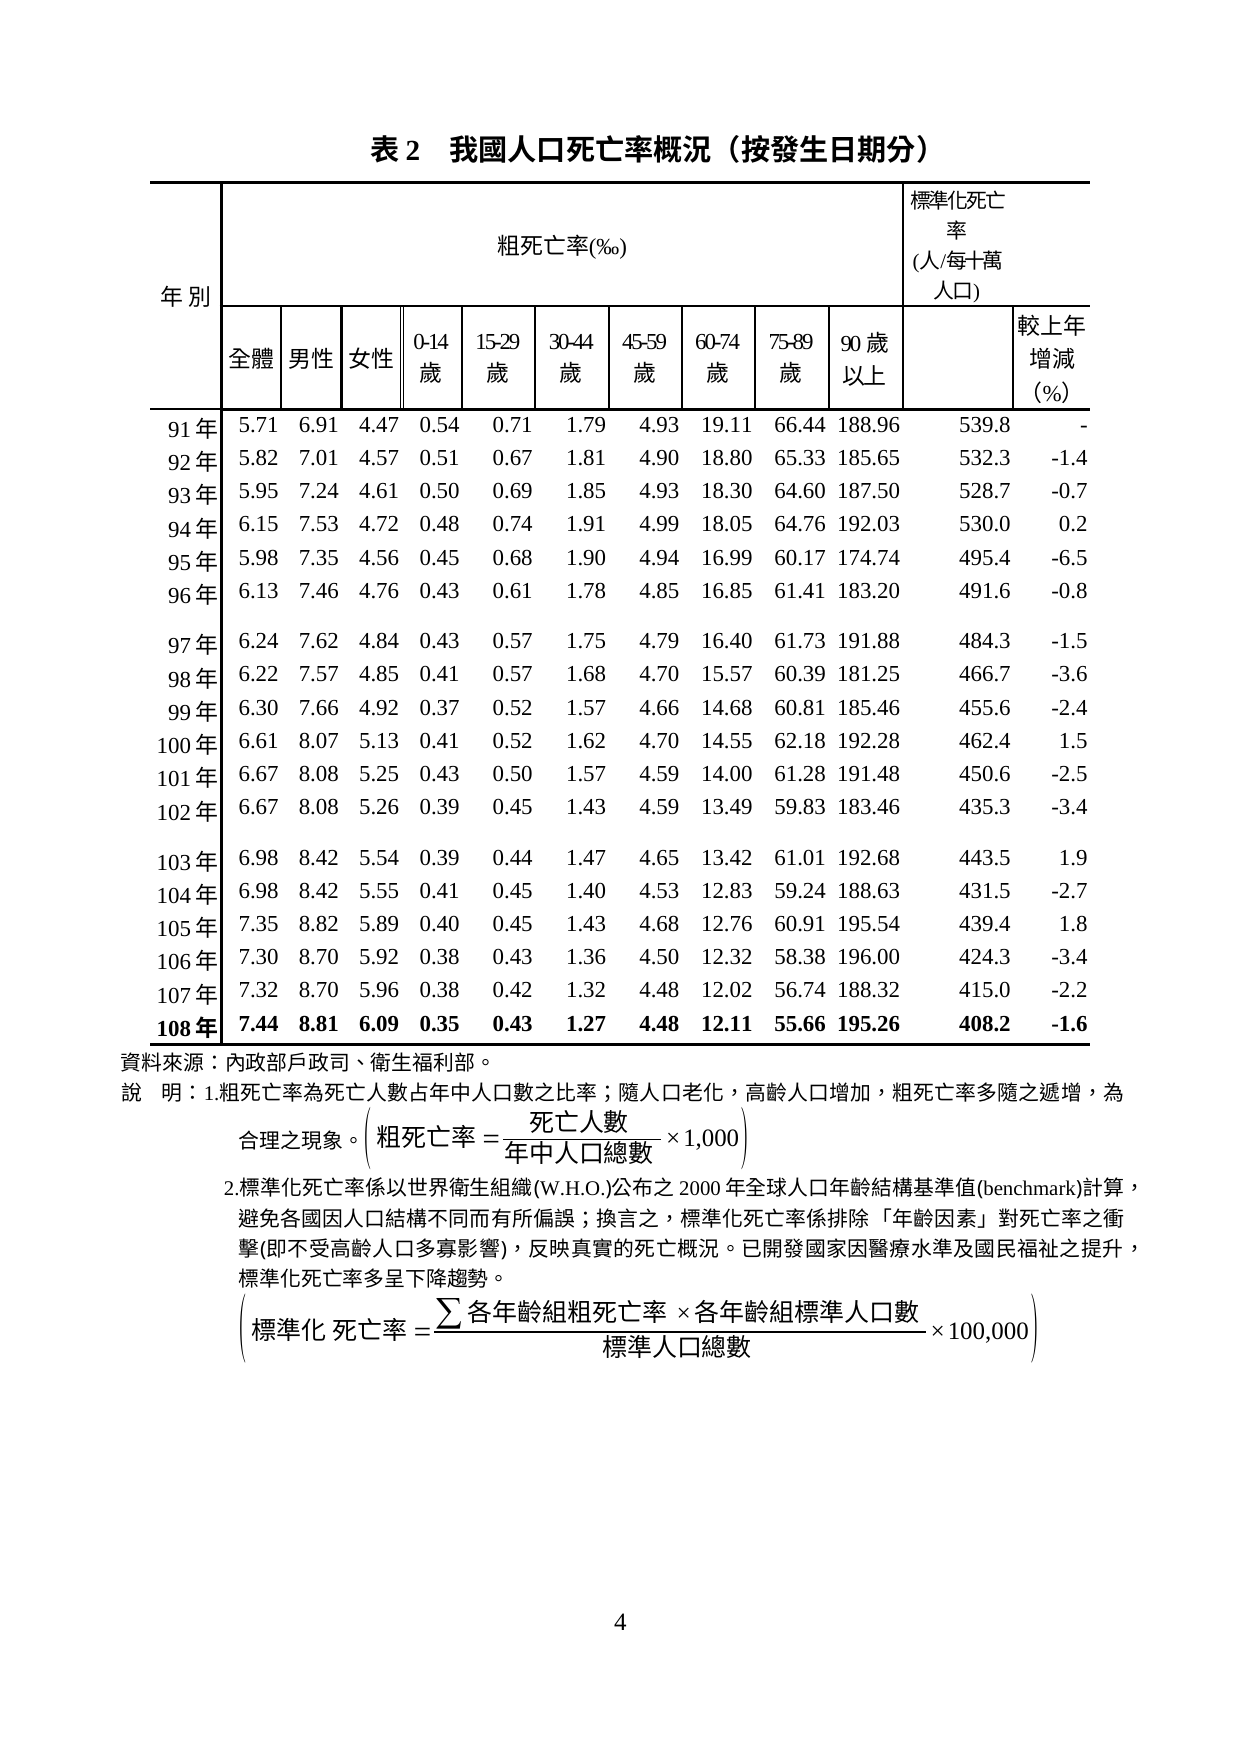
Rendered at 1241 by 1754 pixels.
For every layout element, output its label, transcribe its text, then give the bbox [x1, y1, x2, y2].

table_cell 5.55 [341, 877, 402, 910]
table_cell 7.01 [281, 444, 341, 477]
table_cell 8.08 [281, 793, 341, 843]
table_cell 61.01 [755, 844, 828, 877]
table_cell 0.45 [402, 544, 462, 577]
table_cell 528.7 [903, 477, 1013, 511]
table_cell 1.47 [535, 844, 609, 877]
table_cell 1.62 [535, 727, 609, 760]
table_cell 183.20 [829, 577, 903, 627]
table_cell 0.51 [402, 444, 462, 477]
table_cell 495.4 [903, 544, 1013, 577]
table_cell 0.54 [402, 411, 462, 444]
table_cell 191.48 [829, 760, 903, 793]
table_cell 15.57 [682, 660, 755, 694]
table_cell 0.39 [402, 844, 462, 877]
table_cell 56.74 [755, 976, 828, 1010]
table_cell -1.4 [1013, 444, 1090, 477]
table_cell 0.45 [462, 877, 535, 910]
table_cell 1.81 [535, 444, 609, 477]
table_cell 90歲 以上 [830, 307, 902, 408]
table_cell 1.9 [1013, 844, 1090, 877]
table_cell 30-44歲 [536, 307, 608, 408]
table_cell 0.50 [462, 760, 535, 793]
table_cell 0.37 [402, 694, 462, 727]
table_cell 4.50 [609, 943, 682, 976]
table_cell 0.42 [462, 976, 535, 1010]
table_cell 108年 [150, 1010, 220, 1043]
table_cell 5.98 [223, 544, 281, 577]
table_cell -2.5 [1013, 760, 1090, 793]
table_cell 1.79 [535, 411, 609, 444]
table_cell 64.76 [755, 511, 828, 544]
table_cell 4.85 [609, 577, 682, 627]
table_cell 6.15 [223, 511, 281, 544]
table_cell 較上年增減 （%） [1014, 307, 1090, 408]
table_header 標準化死亡率 (人/每十萬人口) [904, 184, 1013, 305]
table_cell -2.7 [1013, 877, 1090, 910]
table_cell 59.24 [755, 877, 828, 910]
table_cell 0.41 [402, 660, 462, 694]
table_cell -2.2 [1013, 976, 1090, 1010]
table_cell 408.2 [903, 1010, 1013, 1043]
table_cell 8.42 [281, 844, 341, 877]
table_cell 195.26 [829, 1010, 903, 1043]
table_cell 60.39 [755, 660, 828, 694]
table_cell 6.67 [223, 760, 281, 793]
text 表2 我國人口死亡率概況（按發生日期分） [225, 126, 1090, 168]
table_header 年 別 [150, 184, 220, 408]
table_cell 491.6 [903, 577, 1013, 627]
table_cell 55.66 [755, 1010, 828, 1043]
table_cell 8.81 [281, 1010, 341, 1043]
table_cell 60.81 [755, 694, 828, 727]
table_cell 60.17 [755, 544, 828, 577]
table_cell 75-89歲 [756, 307, 828, 408]
table_cell 61.73 [755, 627, 828, 660]
table_cell 18.05 [682, 511, 755, 544]
table_cell 13.49 [682, 793, 755, 843]
table_cell 64.60 [755, 477, 828, 511]
table_cell 4.48 [609, 976, 682, 1010]
table_cell 443.5 [903, 844, 1013, 877]
table_cell 4.48 [609, 1010, 682, 1043]
table_cell 12.11 [682, 1010, 755, 1043]
table_cell 187.50 [829, 477, 903, 511]
table_cell 102年 [150, 793, 220, 843]
table_cell 6.61 [223, 727, 281, 760]
table_cell 1.90 [535, 544, 609, 577]
table_cell 13.42 [682, 844, 755, 877]
table_cell 104年 [150, 877, 220, 910]
table_cell 103年 [150, 844, 220, 877]
table_cell 5.25 [341, 760, 402, 793]
table_cell -0.8 [1013, 577, 1090, 627]
table_cell 1.40 [535, 877, 609, 910]
table_cell 1.43 [535, 910, 609, 943]
table_cell 16.85 [682, 577, 755, 627]
table_cell 全體 [223, 307, 280, 408]
table_cell 60.91 [755, 910, 828, 943]
text 說 明：1.粗死亡率為死亡人數占年中人口數之比率；隨人口老化，高齡人口增加，粗死亡率多隨之遞增，為合理之現象。 [121, 1076, 1124, 1172]
table_cell 1.36 [535, 943, 609, 976]
table_cell 191.88 [829, 627, 903, 660]
table_cell 5.71 [223, 411, 281, 444]
table_cell 4.66 [609, 694, 682, 727]
table_cell 6.09 [341, 1010, 402, 1043]
table_cell 7.53 [281, 511, 341, 544]
table_cell 1.78 [535, 577, 609, 627]
table_cell 4.47 [341, 411, 402, 444]
table_cell 435.3 [903, 793, 1013, 843]
table_cell 8.08 [281, 760, 341, 793]
table_cell 16.99 [682, 544, 755, 577]
table_cell 7.62 [281, 627, 341, 660]
table_cell 174.74 [829, 544, 903, 577]
table_cell 0.57 [462, 627, 535, 660]
table_cell 5.13 [341, 727, 402, 760]
table_cell -1.5 [1013, 627, 1090, 660]
table_cell 62.18 [755, 727, 828, 760]
table_cell 8.70 [281, 976, 341, 1010]
table_cell 58.38 [755, 943, 828, 976]
table_cell 7.35 [223, 910, 281, 943]
table_cell 7.24 [281, 477, 341, 511]
table_cell 7.30 [223, 943, 281, 976]
table_cell 0.61 [462, 577, 535, 627]
table_cell 0.52 [462, 694, 535, 727]
table_cell 18.80 [682, 444, 755, 477]
table_cell 5.82 [223, 444, 281, 477]
table_cell -3.6 [1013, 660, 1090, 694]
table_cell 4.93 [609, 411, 682, 444]
table_cell 12.83 [682, 877, 755, 910]
table_cell 415.0 [903, 976, 1013, 1010]
table_cell 女性 [343, 307, 400, 408]
table_cell 15-29歲 [463, 307, 534, 408]
table_cell 65.33 [755, 444, 828, 477]
table_cell 188.32 [829, 976, 903, 1010]
table_cell 4.93 [609, 477, 682, 511]
table_cell 7.32 [223, 976, 281, 1010]
table_cell 0.38 [402, 976, 462, 1010]
table_cell 192.68 [829, 844, 903, 877]
table_cell 5.96 [341, 976, 402, 1010]
table_cell 4.61 [341, 477, 402, 511]
table_cell 0.69 [462, 477, 535, 511]
table_cell 7.35 [281, 544, 341, 577]
table_cell 45-59歲 [610, 307, 681, 408]
table_cell 0.57 [462, 660, 535, 694]
table_cell 532.3 [903, 444, 1013, 477]
table_cell 8.42 [281, 877, 341, 910]
table_cell 4.65 [609, 844, 682, 877]
table_cell 0.43 [462, 943, 535, 976]
table_cell 92年 [150, 444, 220, 477]
table_cell 192.03 [829, 511, 903, 544]
table_cell 424.3 [903, 943, 1013, 976]
table_cell 431.5 [903, 877, 1013, 910]
table_cell -2.4 [1013, 694, 1090, 727]
table_cell 0.68 [462, 544, 535, 577]
table_cell 16.40 [682, 627, 755, 660]
table_cell 1.32 [535, 976, 609, 1010]
table_cell 539.8 [903, 411, 1013, 444]
table_cell 0.41 [402, 877, 462, 910]
table_cell 4.84 [341, 627, 402, 660]
table_cell 530.0 [903, 511, 1013, 544]
table_cell 4.59 [609, 793, 682, 843]
table_cell 1.57 [535, 694, 609, 727]
table_cell 0.43 [402, 577, 462, 627]
table_cell 14.55 [682, 727, 755, 760]
table_cell [904, 307, 1012, 408]
table_cell 14.00 [682, 760, 755, 793]
table_cell 14.68 [682, 694, 755, 727]
table_cell 5.89 [341, 910, 402, 943]
table_cell 1.43 [535, 793, 609, 843]
table_cell 18.30 [682, 477, 755, 511]
table_cell 6.98 [223, 877, 281, 910]
table_cell 1.27 [535, 1010, 609, 1043]
table_cell 4.92 [341, 694, 402, 727]
table_cell 4.53 [609, 877, 682, 910]
table_cell 1.57 [535, 760, 609, 793]
table_cell 5.95 [223, 477, 281, 511]
table_cell 1.68 [535, 660, 609, 694]
table_header 粗死亡率(‰) [223, 184, 902, 305]
table_cell 181.25 [829, 660, 903, 694]
table_cell 4.76 [341, 577, 402, 627]
table_cell 0.35 [402, 1010, 462, 1043]
table_cell 7.44 [223, 1010, 281, 1043]
table_cell 462.4 [903, 727, 1013, 760]
table_cell 185.46 [829, 694, 903, 727]
table_cell 6.13 [223, 577, 281, 627]
table_cell 0.2 [1013, 511, 1090, 544]
table_cell 98年 [150, 660, 220, 694]
table_cell 男性 [282, 307, 340, 408]
table_cell 196.00 [829, 943, 903, 976]
table_cell 0.74 [462, 511, 535, 544]
table_cell 1.5 [1013, 727, 1090, 760]
table_cell 1.8 [1013, 910, 1090, 943]
table_cell 106年 [150, 943, 220, 976]
table_cell 94年 [150, 511, 220, 544]
table_cell 6.24 [223, 627, 281, 660]
table_cell 0.41 [402, 727, 462, 760]
table_cell 99年 [150, 694, 220, 727]
table_cell 5.92 [341, 943, 402, 976]
table_cell 6.67 [223, 793, 281, 843]
table_cell 95年 [150, 544, 220, 577]
table_cell 59.83 [755, 793, 828, 843]
table_cell 8.82 [281, 910, 341, 943]
table_cell 0-14歲 [404, 307, 461, 408]
table_cell 484.3 [903, 627, 1013, 660]
table_cell 93年 [150, 477, 220, 511]
table_cell 8.70 [281, 943, 341, 976]
table_cell 192.28 [829, 727, 903, 760]
table_cell 61.28 [755, 760, 828, 793]
table_cell 188.96 [829, 411, 903, 444]
table_cell 4.94 [609, 544, 682, 577]
table_cell 7.57 [281, 660, 341, 694]
table_cell 0.67 [462, 444, 535, 477]
table_cell 195.54 [829, 910, 903, 943]
table_cell 7.46 [281, 577, 341, 627]
table_cell 60-74歲 [683, 307, 754, 408]
table_cell 12.32 [682, 943, 755, 976]
table_cell 5.54 [341, 844, 402, 877]
table_cell 100年 [150, 727, 220, 760]
table_cell -0.7 [1013, 477, 1090, 511]
table_cell 466.7 [903, 660, 1013, 694]
table_cell 185.65 [829, 444, 903, 477]
table_cell 6.91 [281, 411, 341, 444]
table_cell 61.41 [755, 577, 828, 627]
table_cell 66.44 [755, 411, 828, 444]
table_cell 96年 [150, 577, 220, 627]
table_header [1013, 184, 1090, 305]
table_cell 4.72 [341, 511, 402, 544]
table_cell 188.63 [829, 877, 903, 910]
table_cell 4.70 [609, 660, 682, 694]
table_cell 4.99 [609, 511, 682, 544]
table_cell 5.26 [341, 793, 402, 843]
table_cell 455.6 [903, 694, 1013, 727]
table_cell 8.07 [281, 727, 341, 760]
table_cell 4.85 [341, 660, 402, 694]
table_cell -3.4 [1013, 793, 1090, 843]
table_cell 450.6 [903, 760, 1013, 793]
table_cell 0.52 [462, 727, 535, 760]
table_cell 101年 [150, 760, 220, 793]
table_cell 4.90 [609, 444, 682, 477]
table_cell 0.45 [462, 910, 535, 943]
table_cell 0.43 [402, 760, 462, 793]
table_cell 183.46 [829, 793, 903, 843]
table_cell 0.71 [462, 411, 535, 444]
table_cell 12.76 [682, 910, 755, 943]
table_cell 6.30 [223, 694, 281, 727]
table_cell 6.98 [223, 844, 281, 877]
table_cell 4.79 [609, 627, 682, 660]
table_cell 0.43 [402, 627, 462, 660]
table_cell 1.91 [535, 511, 609, 544]
table_cell - [1013, 411, 1090, 444]
table_cell 4.59 [609, 760, 682, 793]
table_cell 0.40 [402, 910, 462, 943]
table_cell 0.39 [402, 793, 462, 843]
table_cell 6.22 [223, 660, 281, 694]
table_cell 19.11 [682, 411, 755, 444]
table_cell 97年 [150, 627, 220, 660]
table_cell 105年 [150, 910, 220, 943]
table_cell 1.75 [535, 627, 609, 660]
table_cell 439.4 [903, 910, 1013, 943]
table_cell 4.56 [341, 544, 402, 577]
table_cell -1.6 [1013, 1010, 1090, 1043]
table_cell -3.4 [1013, 943, 1090, 976]
table_cell -6.5 [1013, 544, 1090, 577]
table_cell 91年 [150, 410, 220, 444]
table_cell 4.57 [341, 444, 402, 477]
table_cell 12.02 [682, 976, 755, 1010]
table_cell 0.50 [402, 477, 462, 511]
table_cell 4.70 [609, 727, 682, 760]
text 2.標準化死亡率係以世界衛生組織(W.H.O.)公布之2000年全球人口年齡結構基準值(benchmark)計算，避免各國因人口結構不同而有所偏誤；換言之，標準化死亡率係排除「年齡因素」對死亡率之衝擊(即不受高齡人口多寡影響)，反映真實的死亡概況。已開發國家因醫療水準及國民福祉之提升，標準化死亡率多呈下降趨勢。 [224, 1172, 1124, 1293]
text 資料來源：內政部戶政司、衛生福利部。 [121, 1046, 1090, 1076]
table_cell 0.48 [402, 511, 462, 544]
table_cell 7.66 [281, 694, 341, 727]
table_cell 0.44 [462, 844, 535, 877]
table_cell 1.85 [535, 477, 609, 511]
table_cell 0.45 [462, 793, 535, 843]
table_cell 107年 [150, 976, 220, 1010]
table_cell 0.38 [402, 943, 462, 976]
table_cell 4.68 [609, 910, 682, 943]
table_cell 0.43 [462, 1010, 535, 1043]
